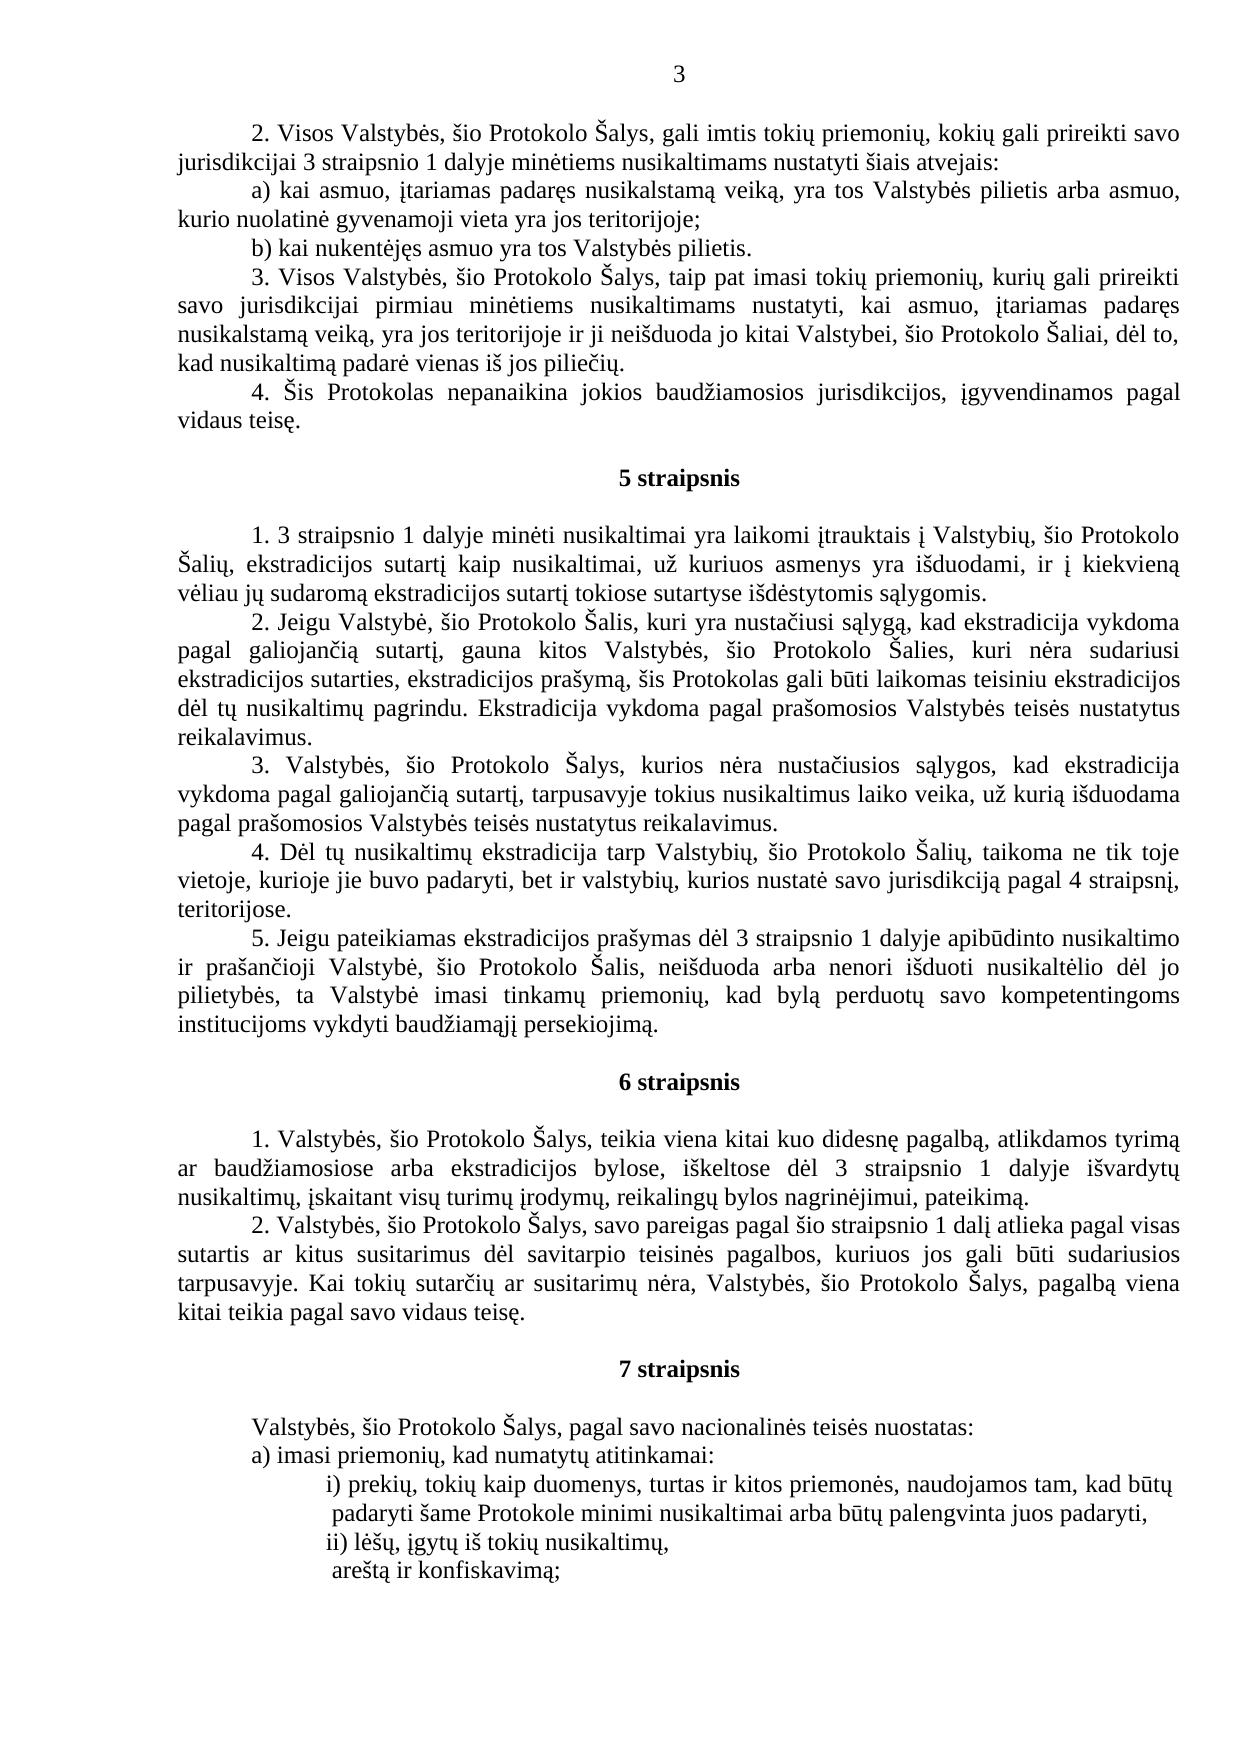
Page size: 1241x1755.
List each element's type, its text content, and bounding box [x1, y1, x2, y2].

text 6 straipsnis [177, 1067, 1181, 1096]
text a) imasi priemonių, kad numatytų atitinkamai: [177, 1441, 1181, 1469]
text 2. Valstybės, šio Protokolo Šalys, savo pareigas pagal šio straipsnio 1 dalį atlieka pagal visas sutartis ar kitus susitarimus dėl savitarpio teisinės pagalbos, kuriuos jos gali būti sudariusios tarpusavyje. Kai tokių sutarčių ar susitarimų nėra, Valstybės, šio Protokolo Šalys, pagalbą viena kitai teikia pagal savo vidaus teisę. [177, 1211, 1181, 1326]
text 2. Visos Valstybės, šio Protokolo Šalys, gali imtis tokių priemonių, kokių gali prireikti savo jurisdikcijai 3 straipsnio 1 dalyje minėtiems nusikaltimams nustatyti šiais atvejais: [177, 118, 1181, 176]
text 3. Valstybės, šio Protokolo Šalys, kurios nėra nustačiusios sąlygos, kad ekstradicija vykdoma pagal galiojančią sutartį, tarpusavyje tokius nusikaltimus laiko veika, už kurią išduodama pagal prašomosios Valstybės teisės nustatytus reikalavimus. [177, 751, 1181, 837]
text 1. Valstybės, šio Protokolo Šalys, teikia viena kitai kuo didesnę pagalbą, atlikdamos tyrimą ar baudžiamosiose arba ekstradicijos bylose, iškeltose dėl 3 straipsnio 1 dalyje išvardytų nusikaltimų, įskaitant visų turimų įrodymų, reikalingų bylos nagrinėjimui, pateikimą. [177, 1124, 1181, 1211]
text 2. Jeigu Valstybė, šio Protokolo Šalis, kuri yra nustačiusi sąlygą, kad ekstradicija vykdoma pagal galiojančią sutartį, gauna kitos Valstybės, šio Protokolo Šalies, kuri nėra sudariusi ekstradicijos sutarties, ekstradicijos prašymą, šis Protokolas gali būti laikomas teisiniu ekstradicijos dėl tų nusikaltimų pagrindu. Ekstradicija vykdoma pagal prašomosios Valstybės teisės nustatytus reikalavimus. [177, 607, 1181, 751]
text 1. 3 straipsnio 1 dalyje minėti nusikaltimai yra laikomi įtrauktais į Valstybių, šio Protokolo Šalių, ekstradicijos sutartį kaip nusikaltimai, už kuriuos asmenys yra išduodami, ir į kiekvieną vėliau jų sudaromą ekstradicijos sutartį tokiose sutartyse išdėstytomis sąlygomis. [177, 521, 1181, 607]
text ii) lėšų, įgytų iš tokių nusikaltimų, [177, 1527, 1181, 1556]
text 7 straipsnis [177, 1354, 1181, 1383]
text areštą ir konfiskavimą; [177, 1556, 1181, 1584]
text 3. Visos Valstybės, šio Protokolo Šalys, taip pat imasi tokių priemonių, kurių gali prireikti savo jurisdikcijai pirmiau minėtiems nusikaltimams nustatyti, kai asmuo, įtariamas padaręs nusikalstamą veiką, yra jos teritorijoje ir ji neišduoda jo kitai Valstybei, šio Protokolo Šaliai, dėl to, kad nusikaltimą padarė vienas iš jos piliečių. [177, 262, 1181, 377]
text 4. Dėl tų nusikaltimų ekstradicija tarp Valstybių, šio Protokolo Šalių, taikoma ne tik toje vietoje, kurioje jie buvo padaryti, bet ir valstybių, kurios nustatė savo jurisdikciją pagal 4 straipsnį, teritorijose. [177, 837, 1181, 923]
text i) prekių, tokių kaip duomenys, turtas ir kitos priemonės, naudojamos tam, kad būtų padaryti šame Protokole minimi nusikaltimai arba būtų palengvinta juos padaryti, [278, 1469, 1181, 1527]
text 5 straipsnis [177, 463, 1181, 492]
text 5. Jeigu pateikiamas ekstradicijos prašymas dėl 3 straipsnio 1 dalyje apibūdinto nusikaltimo ir prašančioji Valstybė, šio Protokolo Šalis, neišduoda arba nenori išduoti nusikaltėlio dėl jo pilietybės, ta Valstybė imasi tinkamų priemonių, kad bylą perduotų savo kompetentingoms institucijoms vykdyti baudžiamąjį persekiojimą. [177, 923, 1181, 1038]
text a) kai asmuo, įtariamas padaręs nusikalstamą veiką, yra tos Valstybės pilietis arba asmuo, kurio nuolatinė gyvenamoji vieta yra jos teritorijoje; [177, 176, 1181, 233]
text 4. Šis Protokolas nepanaikina jokios baudžiamosios jurisdikcijos, įgyvendinamos pagal vidaus teisę. [177, 377, 1181, 434]
text b) kai nukentėjęs asmuo yra tos Valstybės pilietis. [177, 233, 1181, 262]
text Valstybės, šio Protokolo Šalys, pagal savo nacionalinės teisės nuostatas: [177, 1412, 1181, 1441]
